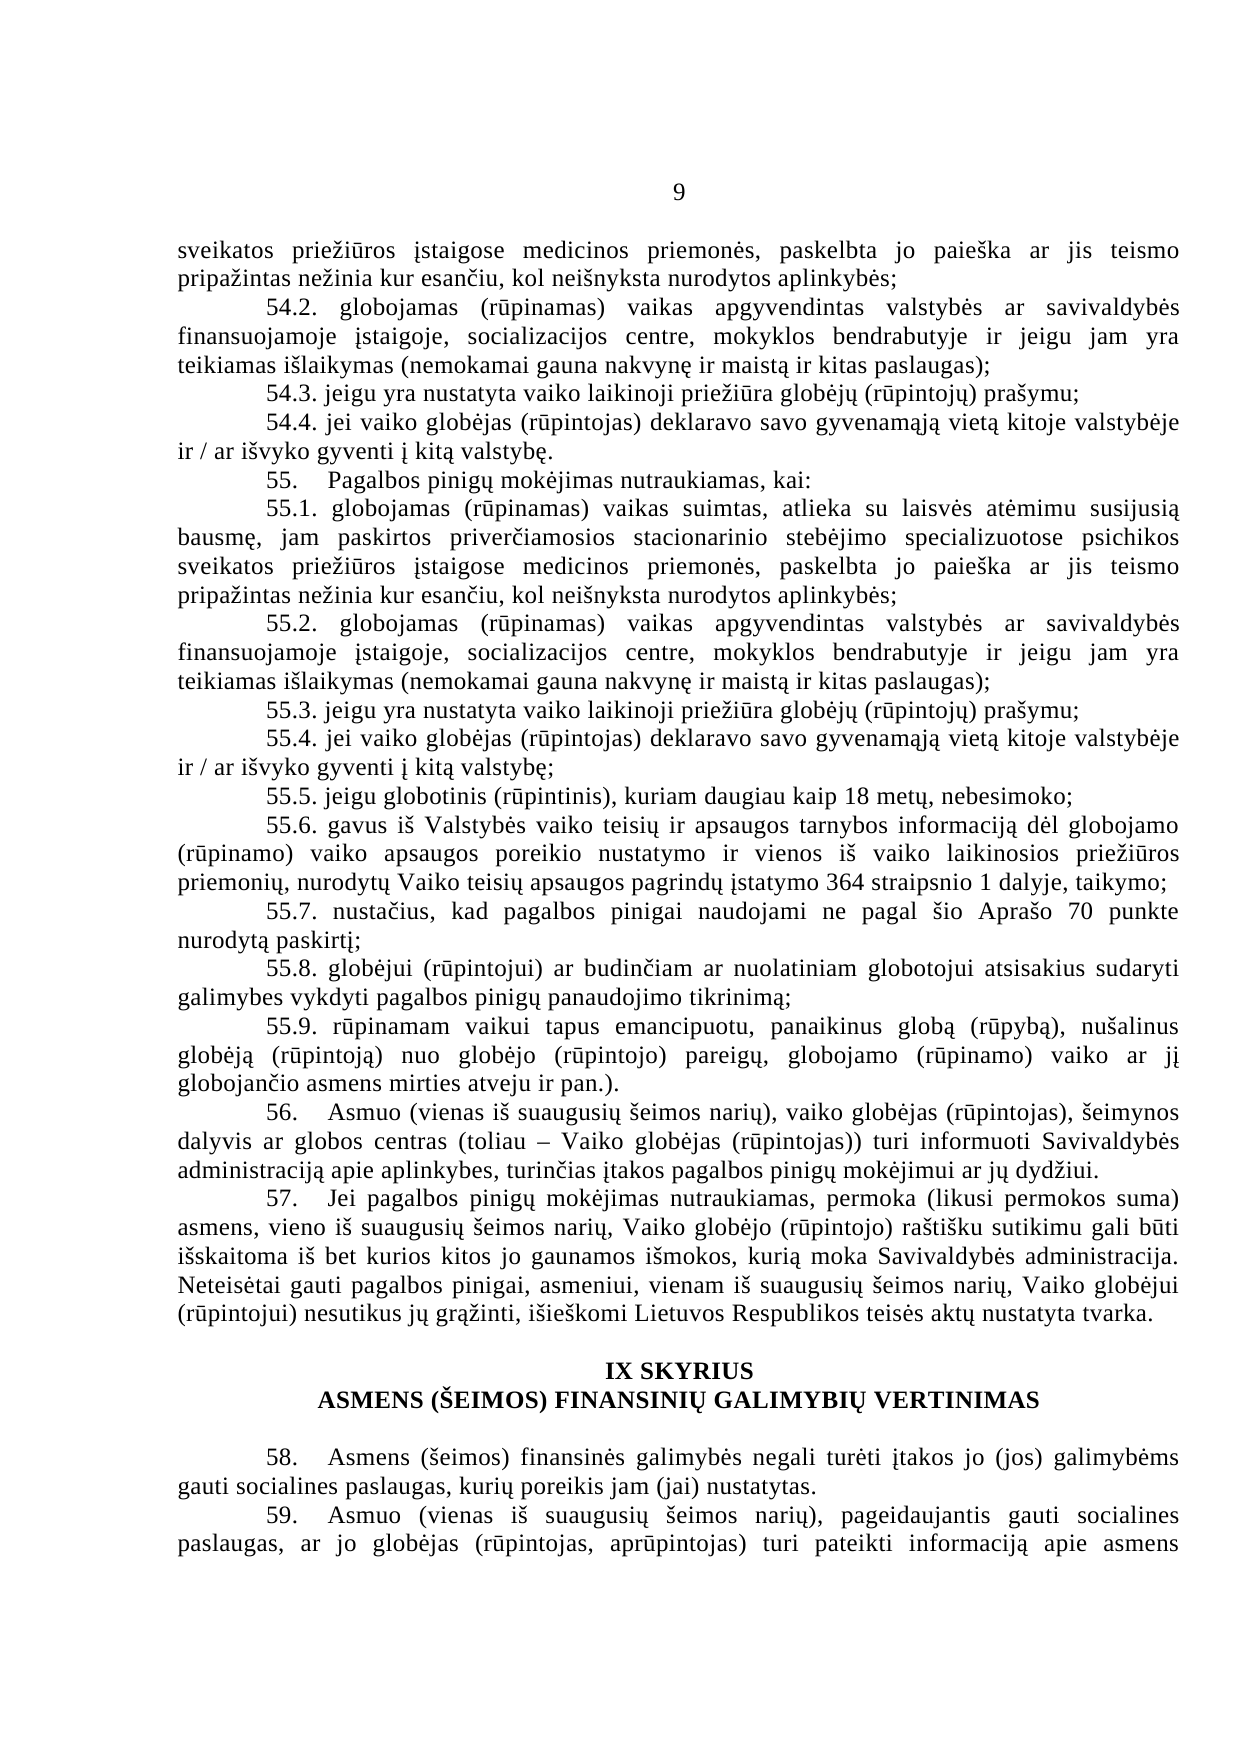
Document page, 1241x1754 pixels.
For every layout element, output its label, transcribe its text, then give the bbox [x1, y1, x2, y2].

text sveikatos priežiūros įstaigose medicinos priemonės, paskelbta jo paieška ar jis teismo pripažintas nežinia kur esančiu, kol neišnyksta nurodytos aplinkybės; [177, 235, 1181, 292]
text 55.4. jei vaiko globėjas (rūpintojas) deklaravo savo gyvenamąją vietą kitoje valstybėje ir / ar išvyko gyventi į kitą valstybę; [177, 723, 1181, 781]
text 55.3. jeigu yra nustatyta vaiko laikinoji priežiūra globėjų (rūpintojų) prašymu; [177, 695, 1181, 723]
text 55.5. jeigu globotinis (rūpintinis), kuriam daugiau kaip 18 metų, nebesimoko; [177, 781, 1181, 810]
text 55. Pagalbos pinigų mokėjimas nutraukiamas, kai: [177, 465, 1181, 493]
text 57. Jei pagalbos pinigų mokėjimas nutraukiamas, permoka (likusi permokos suma) asmens, vieno iš suaugusių šeimos narių, Vaiko globėjo (rūpintojo) raštišku sutikimu gali būti išskaitoma iš bet kurios kitos jo gaunamos išmokos, kurią moka Savivaldybės administracija. Neteisėtai gauti pagalbos pinigai, asmeniui, vienam iš suaugusių šeimos narių, Vaiko globėjui (rūpintojui) nesutikus jų grąžinti, išieškomi Lietuvos Respublikos teisės aktų nustatyta tvarka. [177, 1183, 1181, 1327]
text 54.4. jei vaiko globėjas (rūpintojas) deklaravo savo gyvenamąją vietą kitoje valstybėje ir / ar išvyko gyventi į kitą valstybę. [177, 407, 1181, 465]
text 55.8. globėjui (rūpintojui) ar budinčiam ar nuolatiniam globotojui atsisakius sudaryti galimybes vykdyti pagalbos pinigų panaudojimo tikrinimą; [177, 953, 1181, 1011]
text 55.7. nustačius, kad pagalbos pinigai naudojami ne pagal šio Aprašo 70 punkte nurodytą paskirtį; [177, 896, 1181, 953]
text 55.2. globojamas (rūpinamas) vaikas apgyvendintas valstybės ar savivaldybės finansuojamoje įstaigoje, socializacijos centre, mokyklos bendrabutyje ir jeigu jam yra teikiamas išlaikymas (nemokamai gauna nakvynę ir maistą ir kitas paslaugas); [177, 608, 1181, 695]
text 59. Asmuo (vienas iš suaugusių šeimos narių), pageidaujantis gauti socialines paslaugas, ar jo globėjas (rūpintojas, aprūpintojas) turi pateikti informaciją apie asmens [177, 1500, 1181, 1557]
text 54.2. globojamas (rūpinamas) vaikas apgyvendintas valstybės ar savivaldybės finansuojamoje įstaigoje, socializacijos centre, mokyklos bendrabutyje ir jeigu jam yra teikiamas išlaikymas (nemokamai gauna nakvynę ir maistą ir kitas paslaugas); [177, 292, 1181, 378]
text 58. Asmens (šeimos) finansinės galimybės negali turėti įtakos jo (jos) galimybėms gauti socialines paslaugas, kurių poreikis jam (jai) nustatytas. [177, 1442, 1181, 1500]
text 55.6. gavus iš Valstybės vaiko teisių ir apsaugos tarnybos informaciją dėl globojamo (rūpinamo) vaiko apsaugos poreikio nustatymo ir vienos iš vaiko laikinosios priežiūros priemonių, nurodytų Vaiko teisių apsaugos pagrindų įstatymo 364 straipsnio 1 dalyje, taikymo; [177, 810, 1181, 896]
text 56. Asmuo (vienas iš suaugusių šeimos narių), vaiko globėjas (rūpintojas), šeimynos dalyvis ar globos centras (toliau – Vaiko globėjas (rūpintojas)) turi informuoti Savivaldybės administraciją apie aplinkybes, turinčias įtakos pagalbos pinigų mokėjimui ar jų dydžiui. [177, 1097, 1181, 1183]
text 55.1. globojamas (rūpinamas) vaikas suimtas, atlieka su laisvės atėmimu susijusią bausmę, jam paskirtos priverčiamosios stacionarinio stebėjimo specializuotose psichikos sveikatos priežiūros įstaigose medicinos priemonės, paskelbta jo paieška ar jis teismo pripažintas nežinia kur esančiu, kol neišnyksta nurodytos aplinkybės; [177, 493, 1181, 608]
text 55.9. rūpinamam vaikui tapus emancipuotu, panaikinus globą (rūpybą), nušalinus globėją (rūpintoją) nuo globėjo (rūpintojo) pareigų, globojamo (rūpinamo) vaiko ar jį globojančio asmens mirties atveju ir pan.). [177, 1011, 1181, 1097]
text 54.3. jeigu yra nustatyta vaiko laikinoji priežiūra globėjų (rūpintojų) prašymu; [177, 378, 1181, 407]
text ASMENS (ŠEIMOS) FINANSINIŲ GALIMYBIŲ VERTINIMAS [177, 1385, 1181, 1413]
text IX SKYRIUS [177, 1356, 1181, 1385]
